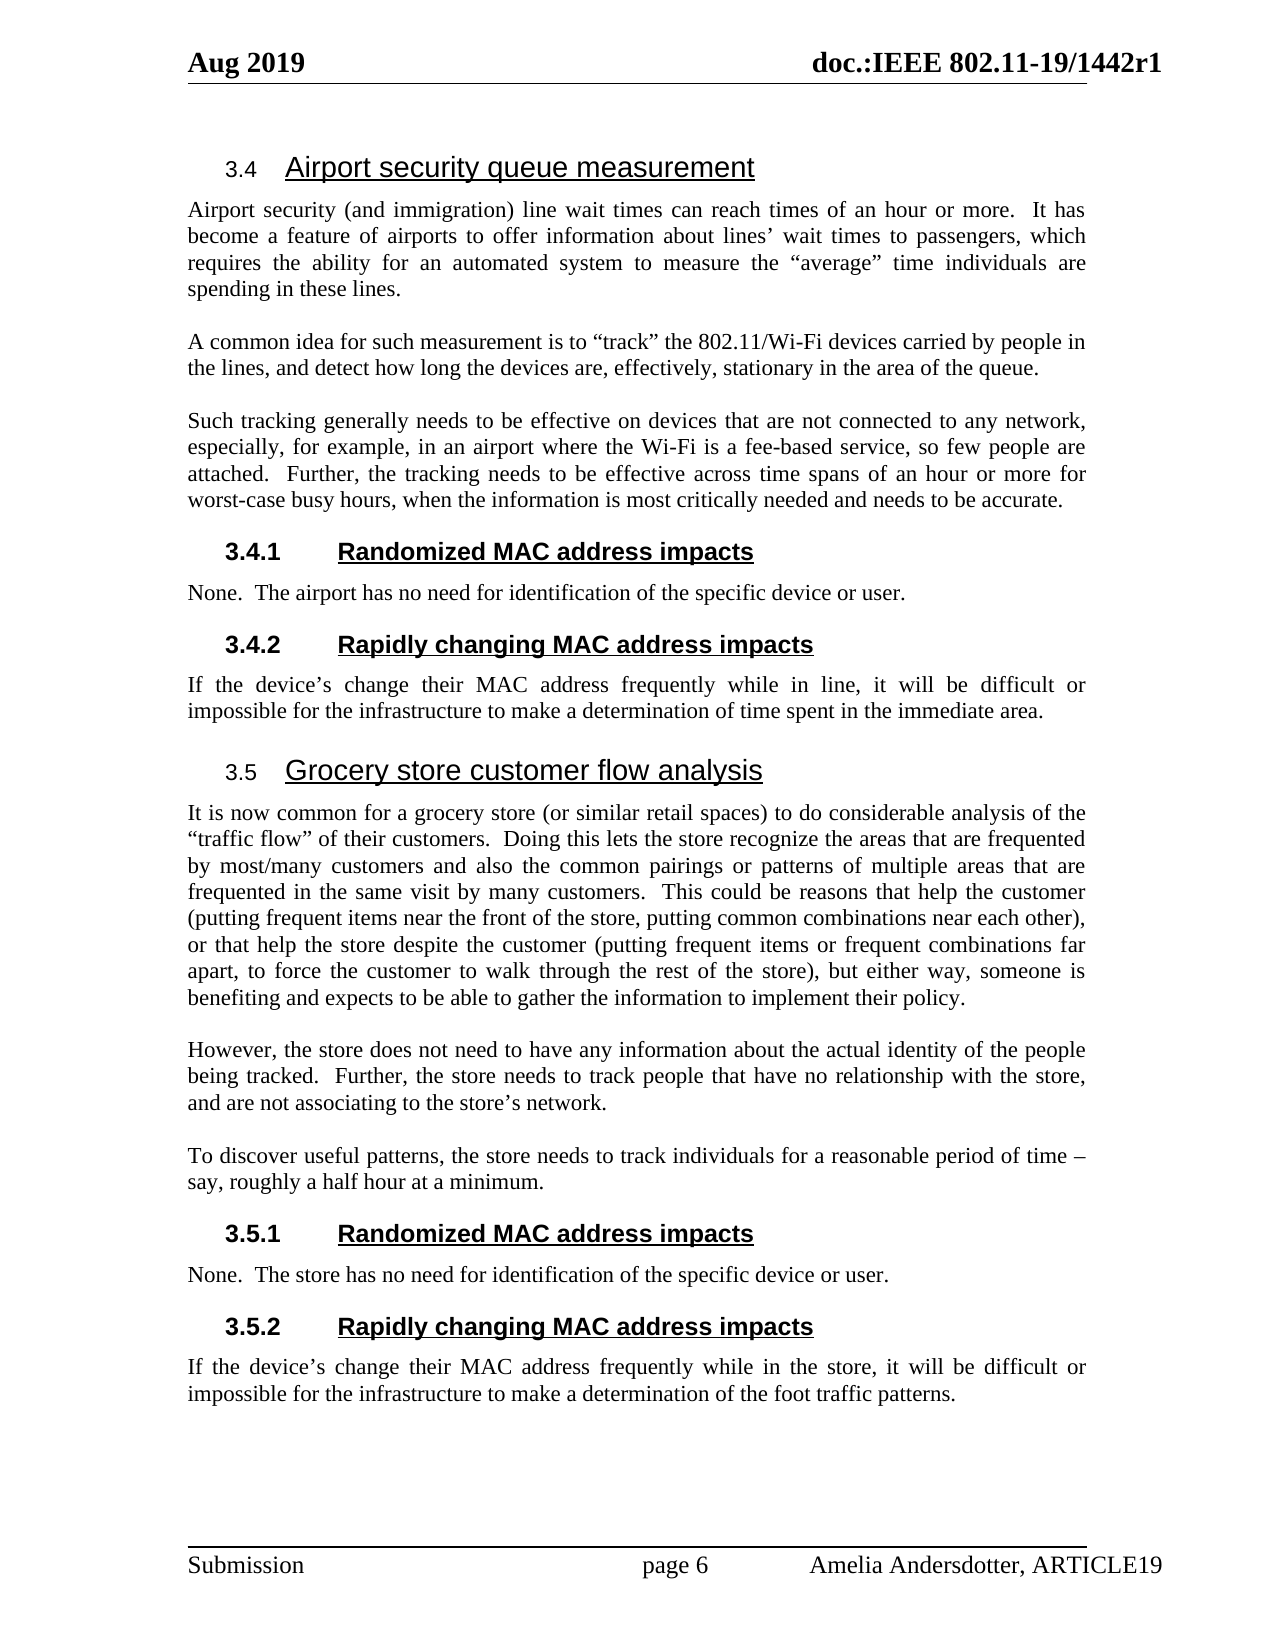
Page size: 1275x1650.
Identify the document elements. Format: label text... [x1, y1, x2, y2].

text None. The store has no need for identification of the specific device or user. [187, 1261, 1087, 1287]
text None. The airport has no need for identification of the specific device or user. [187, 578, 1087, 605]
subtitle Rapidly changing MAC address impacts [225, 630, 1087, 659]
subtitle Rapidly changing MAC address impacts [225, 1312, 1087, 1341]
text To discover useful patterns, the store needs to track individuals for a reasonable period of time – say, roughly a half hour at a minimum. [187, 1142, 1087, 1194]
subtitle Grocery store customer flow analysis [225, 753, 1087, 787]
text If the device’s change their MAC address frequently while in line, it will be difficult or impossible for the infrastructure to make a determination of time spent in the immediate area. [187, 671, 1087, 724]
text If the device’s change their MAC address frequently while in the store, it will be difficult or impossible for the infrastructure to make a determination of the foot traffic patterns. [187, 1353, 1087, 1406]
text Airport security (and immigration) line wait times can reach times of an hour or more. It has become a feature of airports to offer information about lines’ wait times to passengers, which requires the ability for an automated system to measure the “average” time individuals are spending in these lines. [187, 196, 1087, 301]
text A common idea for such measurement is to “track” the 802.11/Wi-Fi devices carried by people in the lines, and detect how long the devices are, effectively, stationary in the area of the queue. [187, 328, 1087, 381]
subtitle Airport security queue measurement [225, 150, 1087, 183]
subtitle Randomized MAC address impacts [225, 1219, 1087, 1248]
subtitle Randomized MAC address impacts [225, 537, 1087, 566]
text Such tracking generally needs to be effective on devices that are not connected to any network, especially, for example, in an airport where the Wi-Fi is a fee-based service, so few people are attached. Further, the tracking needs to be effective across time spans of an hour or more for worst-case busy hours, when the information is most critically needed and needs to be accurate. [187, 407, 1087, 512]
text It is now common for a grocery store (or similar retail spaces) to do considerable analysis of the “traffic flow” of their customers. Doing this lets the store recognize the areas that are frequented by most/many customers and also the common pairings or patterns of multiple areas that are frequented in the same visit by many customers. This could be reasons that help the customer (putting frequent items near the front of the store, putting common combinations near each other), or that help the store despite the customer (putting frequent items or frequent combinations far apart, to force the customer to walk through the rest of the store), but either way, someone is benefiting and expects to be able to gather the information to implement their policy. [187, 799, 1087, 1010]
text However, the store does not need to have any information about the actual identity of the people being tracked. Further, the store needs to track people that have no relationship with the store, and are not associating to the store’s network. [187, 1036, 1087, 1115]
